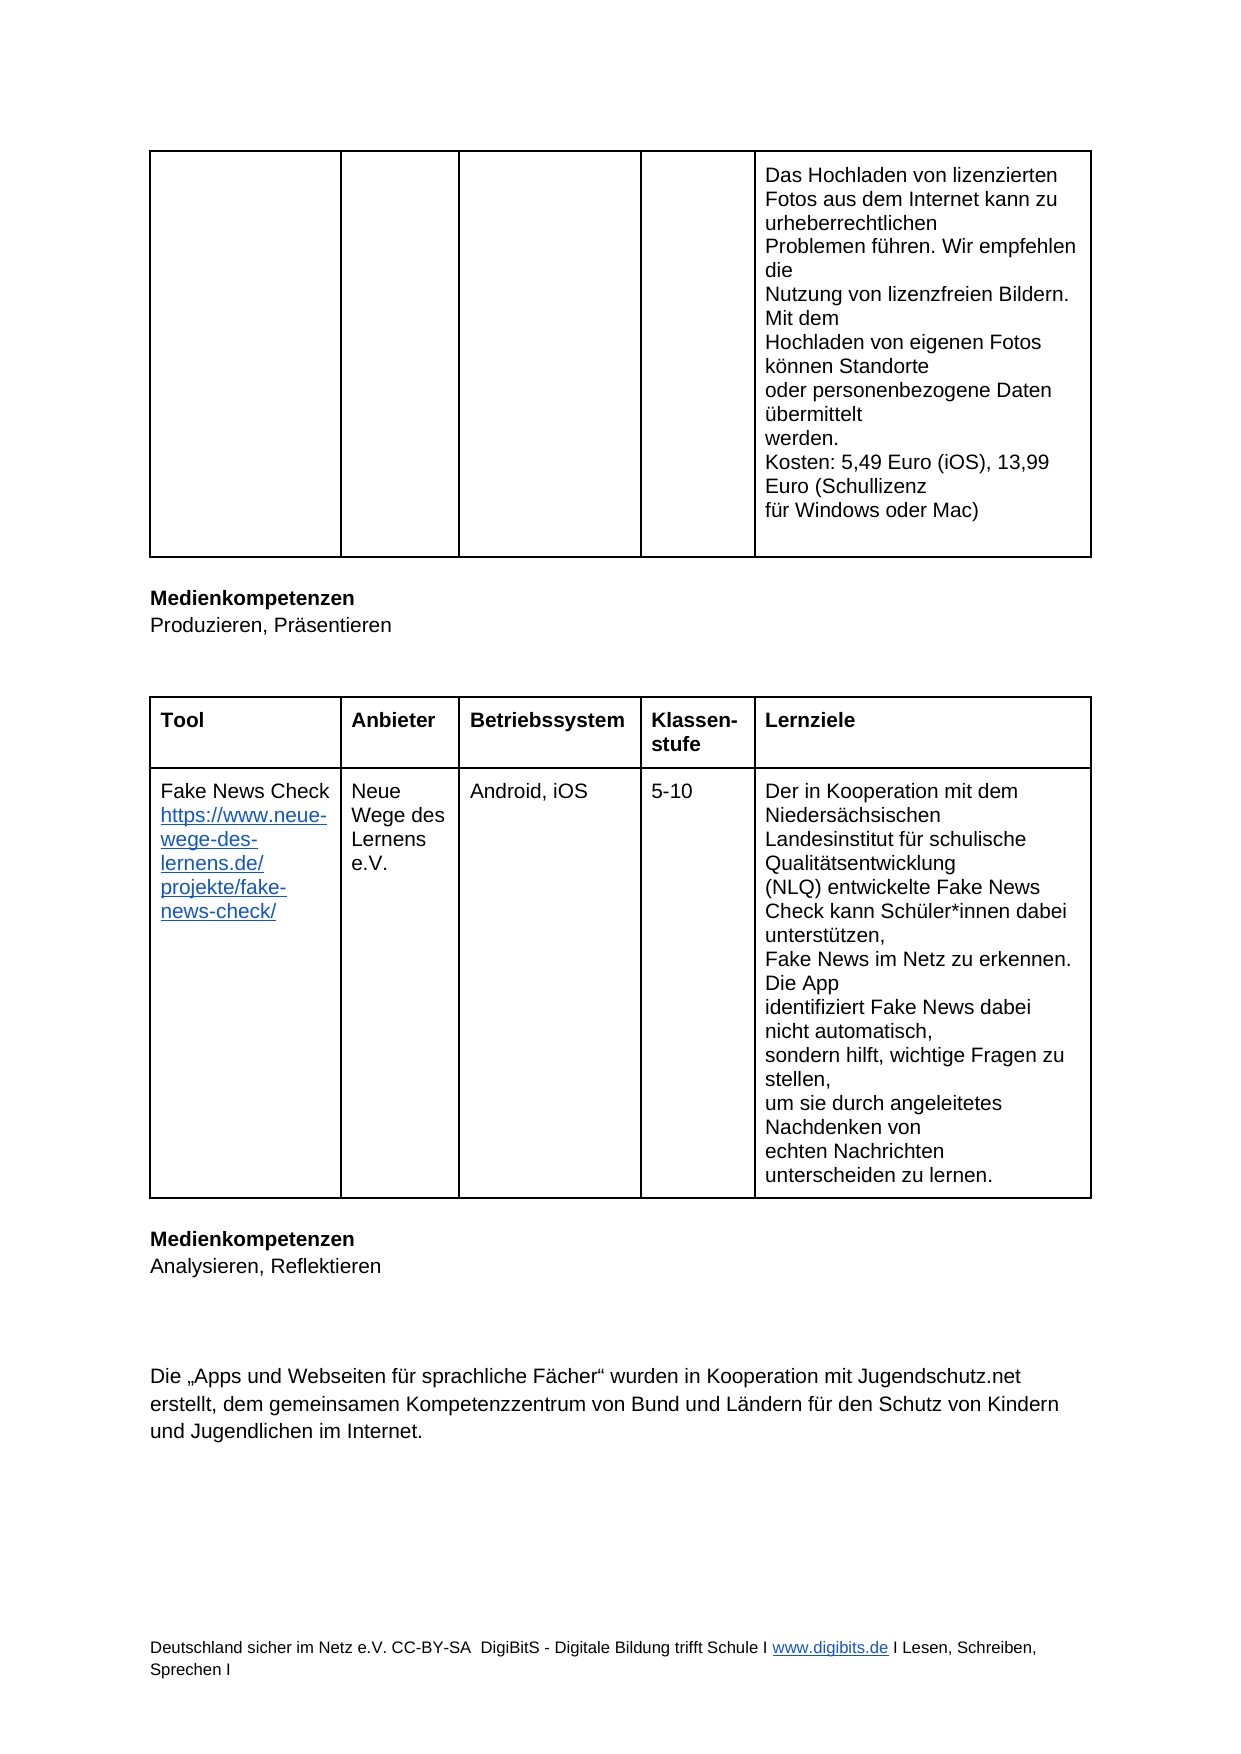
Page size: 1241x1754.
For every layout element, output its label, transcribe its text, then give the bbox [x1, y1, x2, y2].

text Produzieren, Präsentieren [150, 613, 1090, 637]
table_header Klassen-stufe [642, 698, 754, 767]
text Medienkompetenzen [150, 1226, 1090, 1250]
table_cell [642, 152, 754, 556]
text Medienkompetenzen [150, 586, 1090, 610]
table_cell [460, 152, 640, 556]
table_cell Neue Wege des Lernens e.V. [342, 769, 458, 1197]
table_cell Fake News Check https://www.neue-wege-des-lernens.de/projekte/fake-news-check/ [151, 769, 340, 1197]
text Die „Apps und Webseiten für sprachliche Fächer“ wurden in Kooperation mit Jugendschutz.net erstellt, dem gemeinsamen Kompetenzzentrum von Bund und Ländern für den Schutz von Kindern und Jugendlichen im Internet. [150, 1364, 1090, 1443]
table_header Lernziele [756, 698, 1090, 767]
table_cell Das Hochladen von lizenzierten Fotos aus dem Internet kann zu urheberrechtlichen Problemen führen. Wir empfehlen die Nutzung von lizenzfreien Bildern. Mit dem Hochladen von eigenen Fotos können Standorte oder personenbezogene Daten übermittelt werden. Kosten: 5,49 Euro (iOS), 13,99 Euro (Schullizenz für Windows oder Mac) [756, 152, 1090, 556]
table_cell Android, iOS [460, 769, 640, 1197]
table_cell [151, 152, 340, 556]
table_header Tool [151, 698, 340, 767]
table_cell 5-10 [642, 769, 754, 1197]
text Analysieren, Reflektieren [150, 1254, 1090, 1278]
table_cell Der in Kooperation mit dem Niedersächsischen Landesinstitut für schulische Qualitätsentwicklung (NLQ) entwickelte Fake News Check kann Schüler*innen dabei unterstützen, Fake News im Netz zu erkennen. Die App identifiziert Fake News dabei nicht automatisch, sondern hilft, wichtige Fragen zu stellen, um sie durch angeleitetes Nachdenken von echten Nachrichten unterscheiden zu lernen. [756, 769, 1090, 1197]
table_header Betriebssystem [460, 698, 640, 767]
table_header Anbieter [342, 698, 458, 767]
table_cell [342, 152, 458, 556]
